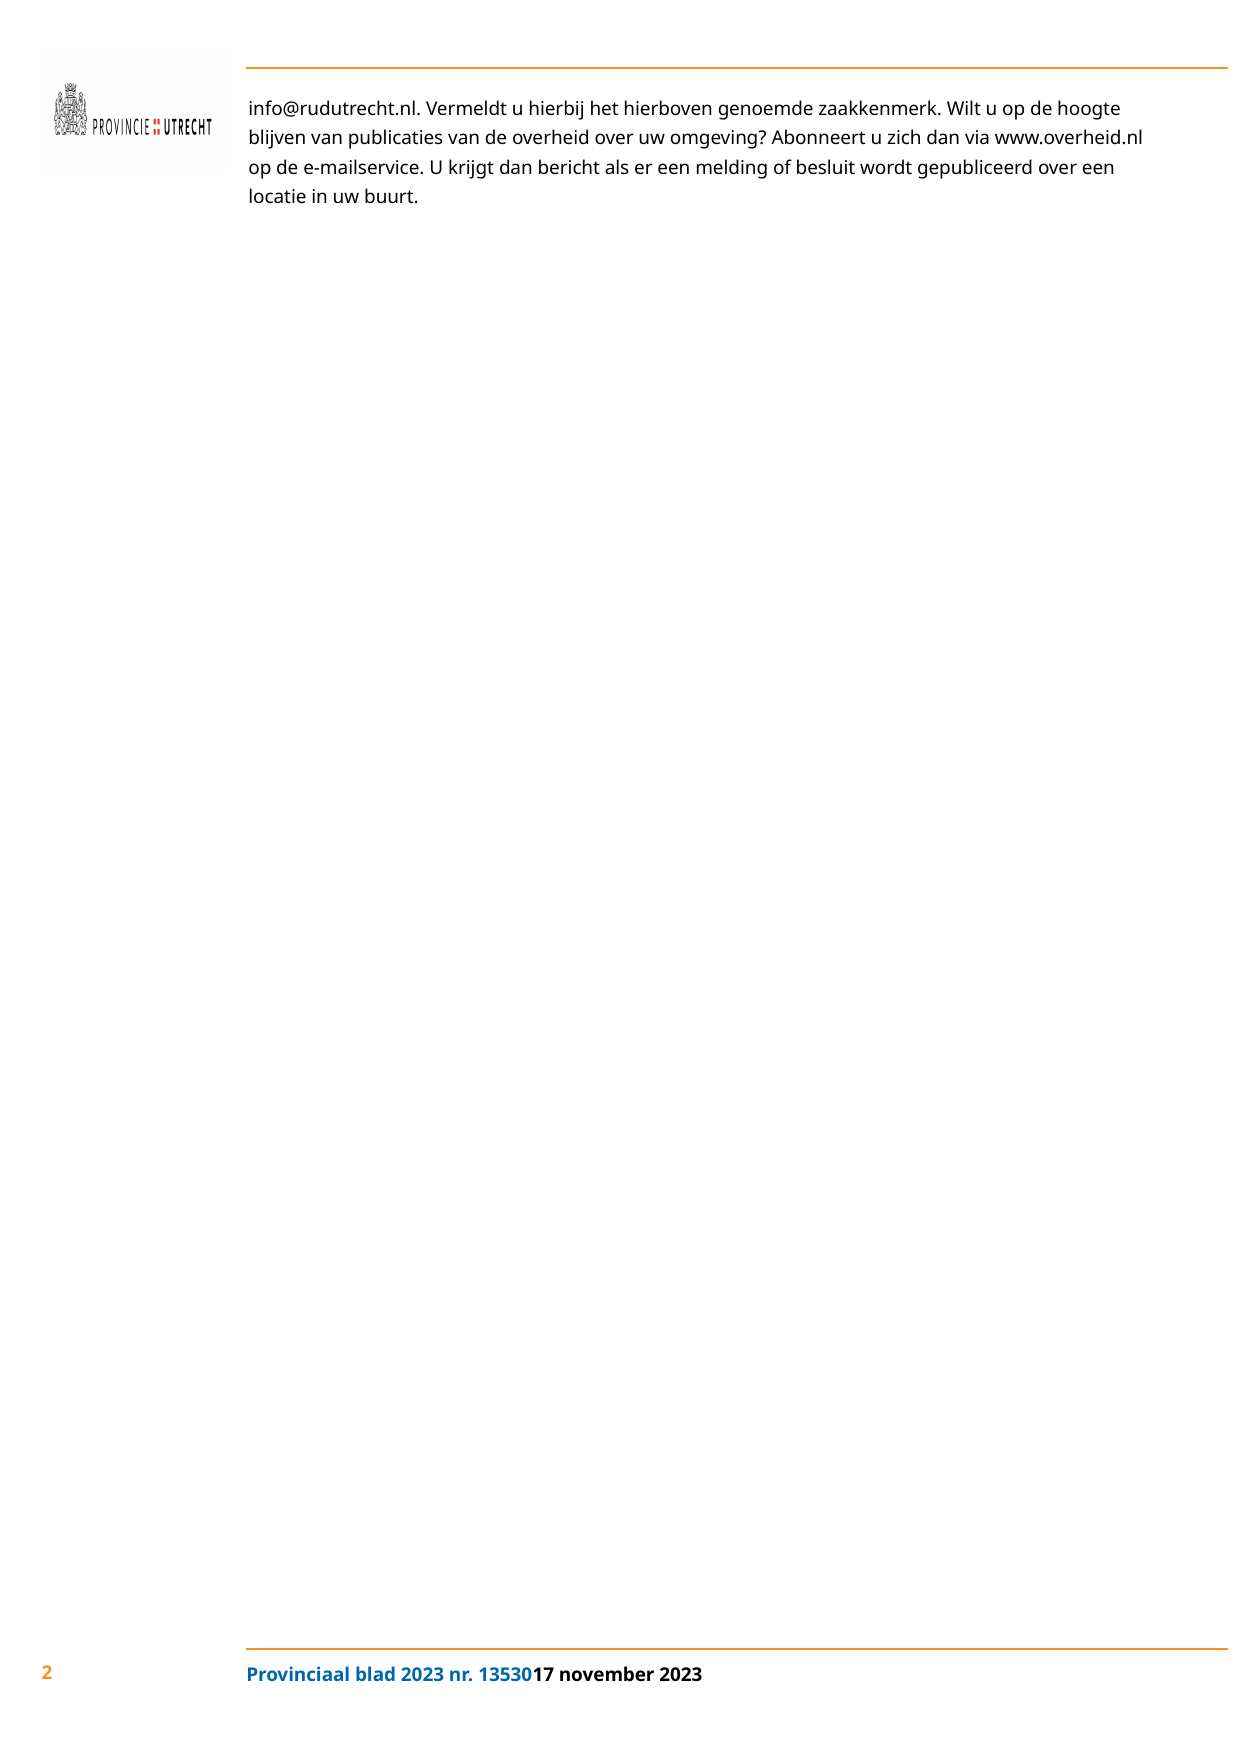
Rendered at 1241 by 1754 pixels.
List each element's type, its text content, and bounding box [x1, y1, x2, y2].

picture [41, 47, 231, 172]
text info@rudutrecht.nl. Vermeldt u hierbij het hierboven genoemde zaakkenmerk. Wilt u op de hoogte blijven van publicaties van de overheid over uw omgeving? Abonneert u zich dan via www.overheid.nl op de e-mailservice. U krijgt dan bericht als er een melding of besluit wordt gepubliceerd over een locatie in uw buurt. [248, 95, 1152, 209]
